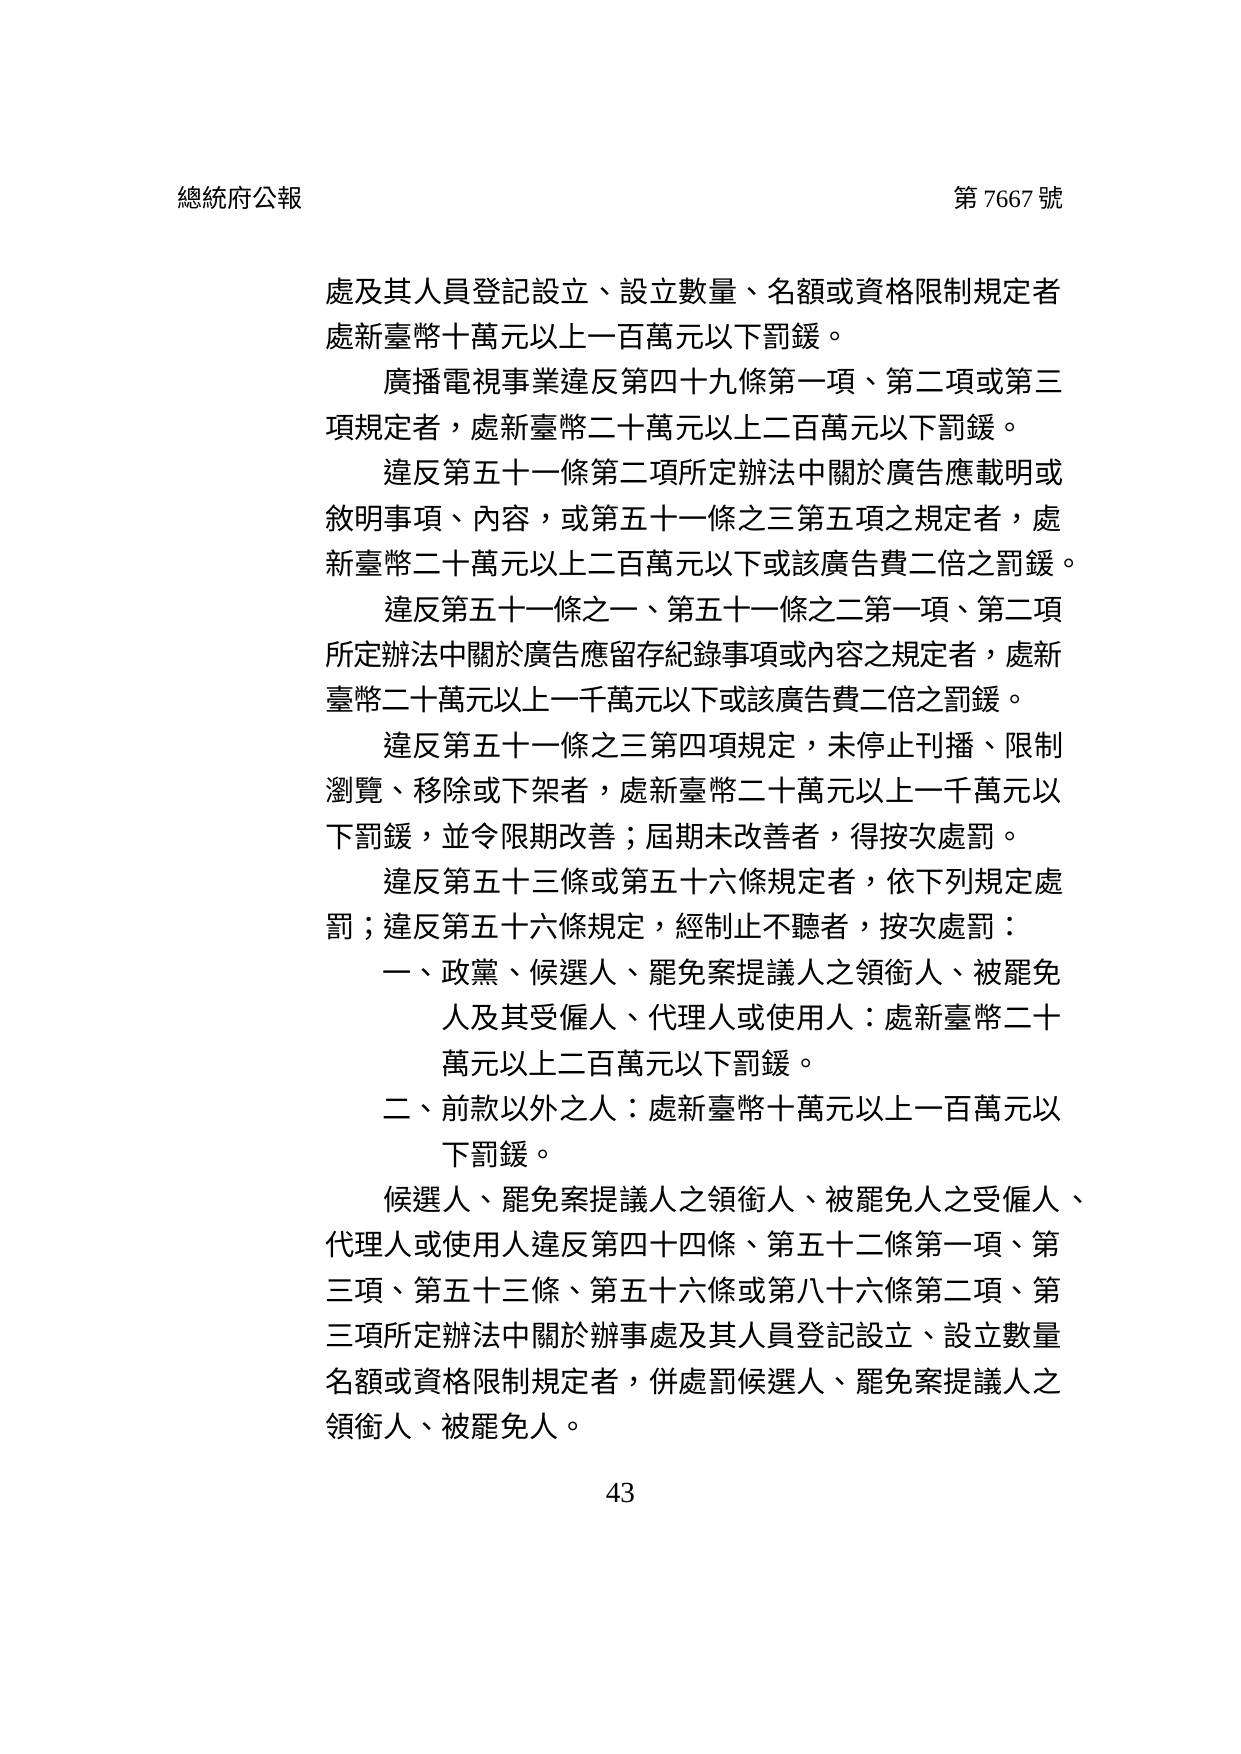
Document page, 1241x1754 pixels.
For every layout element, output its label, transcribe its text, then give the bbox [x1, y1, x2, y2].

text 違反第五十三條或第五十六條規定者，依下列規定處罰；違反第五十六條規定，經制止不聽者，按次處罰： [325, 856, 1063, 947]
text 一、 政黨、候選人、罷免案提議人之領銜人、被罷免人及其受僱人、代理人或使用人：處新臺幣二十萬元以上二百萬元以下罰鍰。 [382, 947, 1063, 1083]
text 二、 前款以外之人：處新臺幣十萬元以上一百萬元以下罰鍰。 [382, 1083, 1063, 1174]
text 違反第五十一條第二項所定辦法中關於廣告應載明或敘明事項、內容，或第五十一條之三第五項之規定者，處新臺幣二十萬元以上二百萬元以下或該廣告費二倍之罰鍰。 [325, 447, 1063, 584]
text 廣播電視事業違反第四十九條第一項、第二項或第三項規定者，處新臺幣二十萬元以上二百萬元以下罰鍰。 [325, 357, 1063, 447]
text 候選人、罷免案提議人之領銜人、被罷免人之受僱人、代理人或使用人違反第四十四條、第五十二條第一項、第三項、第五十三條、第五十六條或第八十六條第二項、第三項所定辦法中關於辦事處及其人員登記設立、設立數量、名額或資格限制規定者，併處罰候選人、罷免案提議人之領銜人、被罷免人。 [325, 1174, 1063, 1447]
text 違反第五十一條之一、第五十一條之二第一項、第二項所定辦法中關於廣告應留存紀錄事項或內容之規定者，處新臺幣二十萬元以上一千萬元以下或該廣告費二倍之罰鍰。 [325, 584, 1063, 720]
text 第一百十條 違反第四十四條、第四十五條、第五十二條第一項、第三項、第八十六條第二項、第三項所定辦法中關於辦事處及其人員登記設立、設立數量、名額或資格限制規定者，處新臺幣十萬元以上一百萬元以下罰鍰。 [177, 266, 1063, 357]
text 違反第五十一條之三第四項規定，未停止刊播、限制瀏覽、移除或下架者，處新臺幣二十萬元以上一千萬元以下罰鍰，並令限期改善；屆期未改善者，得按次處罰。 [325, 720, 1063, 856]
